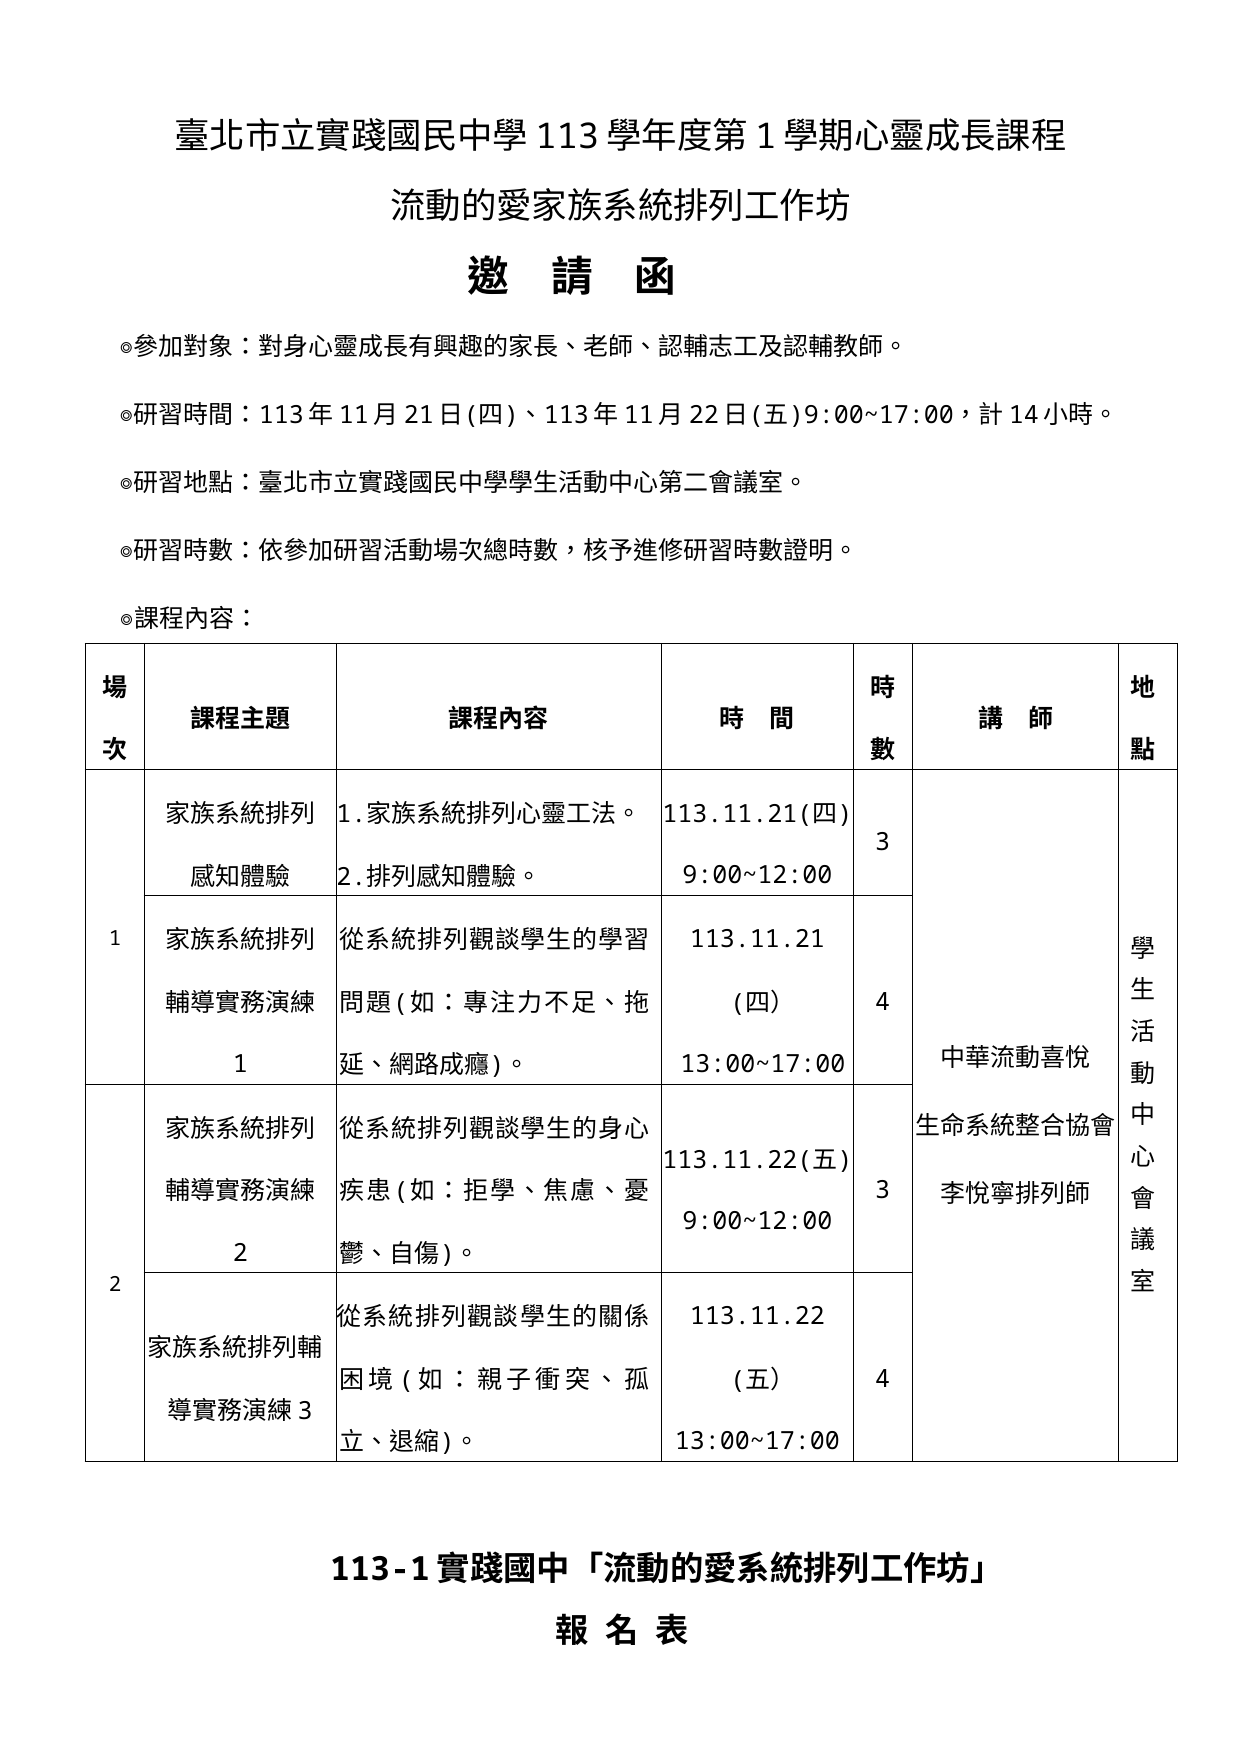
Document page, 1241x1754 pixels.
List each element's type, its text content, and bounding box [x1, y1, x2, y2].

text 臺北市立實踐國民中學113學年度第1學期心靈成長課程 [74, 92, 1167, 154]
table_header 課程主題 [145, 644, 336, 769]
text ◎研習地點：臺北市立實踐國民中學學生活動中心第二會議室。 [74, 439, 1167, 502]
table_header 時 數 [854, 644, 912, 769]
text ◎參加對象：對身心靈成長有興趣的家長、老師、認輔志工及認輔教師。 [74, 303, 1167, 366]
table_cell 家族系統排列輔導實務演練3 [145, 1273, 336, 1461]
table_cell 113.11.22(五) 9:00~12:00 [662, 1085, 853, 1272]
table_cell 4 [854, 1273, 912, 1461]
text ◎研習時數：依參加研習活動場次總時數，核予進修研習時數證明。 [74, 507, 1167, 569]
table_cell 從系統排列觀談學生的身心疾患(如：拒學、焦慮、憂鬱、自傷)。 [337, 1085, 661, 1272]
table_cell 1 [86, 770, 144, 1083]
table_header 地 點 [1119, 644, 1177, 769]
table_cell 中華流動喜悅 生命系統整合協會 李悅寧排列師 [913, 770, 1118, 1461]
table_cell 2 [86, 1085, 144, 1461]
table_cell 1.家族系統排列心靈工法。 2.排列感知體驗。 [337, 770, 661, 895]
text ◎課程內容： [74, 575, 1167, 637]
text ◎研習時間：113年11月21日(四)、113年11月22日(五)9:00~17:00，計14小時。 [74, 371, 1167, 434]
table_cell 113.11.22(五） 13:00~17:00 [662, 1273, 853, 1461]
table_cell 家族系統排列輔導實務演練2 [145, 1085, 336, 1272]
table_header 講 師 [913, 644, 1118, 769]
table_cell 3 [854, 1085, 912, 1272]
table_cell 113.11.21(四) 9:00~12:00 [662, 770, 853, 895]
table_cell 3 [854, 770, 912, 895]
text 報 名 表 [74, 1587, 1167, 1649]
table_cell 從系統排列觀談學生的關係困境(如：親子衝突、孤立、退縮)。 [337, 1273, 661, 1461]
table_header 課程內容 [337, 644, 661, 769]
text 113-1實踐國中「流動的愛系統排列工作坊」 [0, 1524, 1167, 1587]
table_header 場 次 [86, 644, 144, 769]
table_cell 從系統排列觀談學生的學習問題(如：專注力不足、拖延、網路成癮)。 [337, 896, 661, 1083]
table_cell 家族系統排列輔導實務演練1 [145, 896, 336, 1083]
table_header 時 間 [662, 644, 853, 769]
table_cell 4 [854, 896, 912, 1083]
table_cell 家族系統排列 感知體驗 [145, 770, 336, 895]
text 流動的愛家族系統排列工作坊 [74, 162, 1167, 224]
table_cell 學生 活動 中心 會議室 [1119, 770, 1177, 1461]
table_cell 113.11.21(四） 13:00~17:00 [662, 896, 853, 1083]
text 邀 請 函 [74, 232, 1167, 294]
